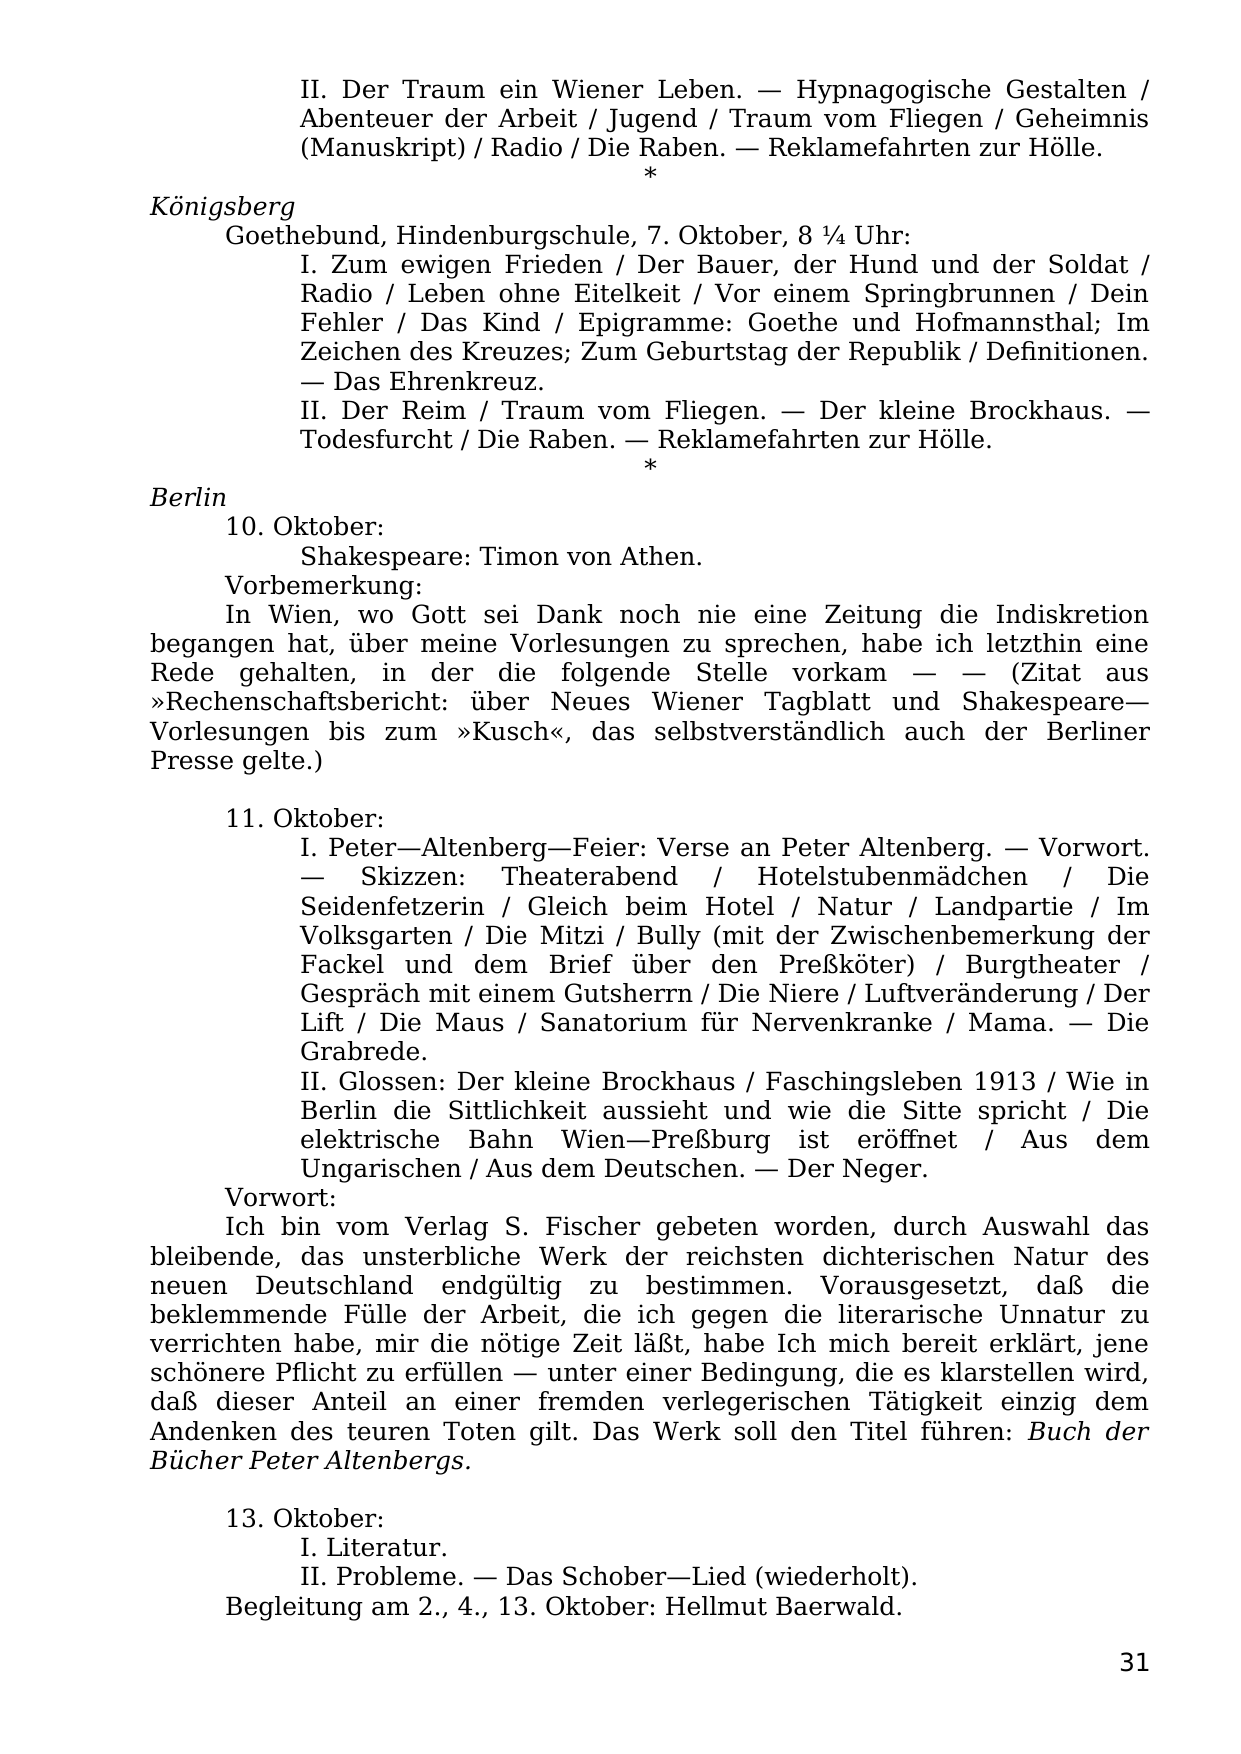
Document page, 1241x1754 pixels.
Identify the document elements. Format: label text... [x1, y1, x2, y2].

text 13. Oktober: [150, 1504, 1151, 1533]
text Begleitung am 2., 4., 13. Oktober: Hellmut Baerwald. [150, 1592, 1151, 1621]
text Shakespeare: Timon von Athen. [300, 542, 1151, 571]
text II. Der Traum ein Wiener Leben. — Hypnagogische Gestalten / Abenteuer der Arbeit / Jugend / Traum vom Fliegen / Geheimnis (Manuskript) / Radio / Die Raben. — Reklamefahrten zur Hölle. [300, 75, 1151, 162]
text Vorwort: [150, 1183, 1151, 1212]
text II. Probleme. — Das Schober—Lied (wiederholt). [300, 1562, 1151, 1592]
text II. Der Reim / Traum vom Fliegen. — Der kleine Brockhaus. — Todesfurcht / Die Raben. — Reklamefahrten zur Hölle. [300, 396, 1151, 454]
text I. Literatur. [300, 1533, 1151, 1562]
text * [150, 454, 1151, 483]
text Ich bin vom Verlag S. Fischer gebeten worden, durch Auswahl das bleibende, das unsterbliche Werk der reichsten dichterischen Natur des neuen Deutschland endgültig zu bestimmen. Vorausgesetzt, daß die beklemmende Fülle der Arbeit, die ich gegen die literarische Unnatur zu verrichten habe, mir die nötige Zeit läßt, habe Ich mich bereit erklärt, jene schönere Pflicht zu erfüllen — unter einer Bedingung, die es klarstellen wird, daß dieser Anteil an einer fremden verlegerischen Tätigkeit einzig dem Andenken des teuren Toten gilt. Das Werk soll den Titel führen: Buch der Bücher Peter Altenbergs. [150, 1212, 1151, 1475]
text Königsberg [150, 192, 1151, 221]
text 10. Oktober: [150, 512, 1151, 542]
text In Wien, wo Gott sei Dank noch nie eine Zeitung die Indiskretion begangen hat, über meine Vorlesungen zu sprechen, habe ich letzthin eine Rede gehalten, in der die folgende Stelle vorkam — — (Zitat aus »Rechenschaftsbericht: über Neues Wiener Tagblatt und Shakespeare—Vorlesungen bis zum »Kusch«, das selbstverständlich auch der Berliner Presse gelte.) [150, 600, 1151, 775]
text 11. Oktober: [150, 804, 1151, 833]
text II. Glossen: Der kleine Brockhaus / Faschingsleben 1913 / Wie in Berlin die Sittlichkeit aussieht und wie die Sitte spricht / Die elektrische Bahn Wien—Preßburg ist eröffnet / Aus dem Ungarischen / Aus dem Deutschen. — Der Neger. [300, 1067, 1151, 1183]
text I. Peter—Altenberg—Feier: Verse an Peter Altenberg. — Vorwort. — Skizzen: Theaterabend / Hotelstubenmädchen / Die Seidenfetzerin / Gleich beim Hotel / Natur / Landpartie / Im Volksgarten / Die Mitzi / Bully (mit der Zwischenbemerkung der Fackel und dem Brief über den Preßköter) / Burgtheater / Gespräch mit einem Gutsherrn / Die Niere / Luftveränderung / Der Lift / Die Maus / Sanatorium für Nervenkranke / Mama. — Die Grabrede. [300, 833, 1151, 1067]
text Goethebund, Hindenburgschule, 7. Oktober, 8 ¼ Uhr: [150, 221, 1151, 250]
text * [150, 162, 1151, 192]
text Vorbemerkung: [150, 571, 1151, 600]
text I. Zum ewigen Frieden / Der Bauer, der Hund und der Soldat / Radio / Leben ohne Eitelkeit / Vor einem Springbrunnen / Dein Fehler / Das Kind / Epigramme: Goethe und Hofmannsthal; Im Zeichen des Kreuzes; Zum Geburtstag der Republik / Definitionen. — Das Ehrenkreuz. [300, 250, 1151, 396]
text Berlin [150, 483, 1151, 512]
